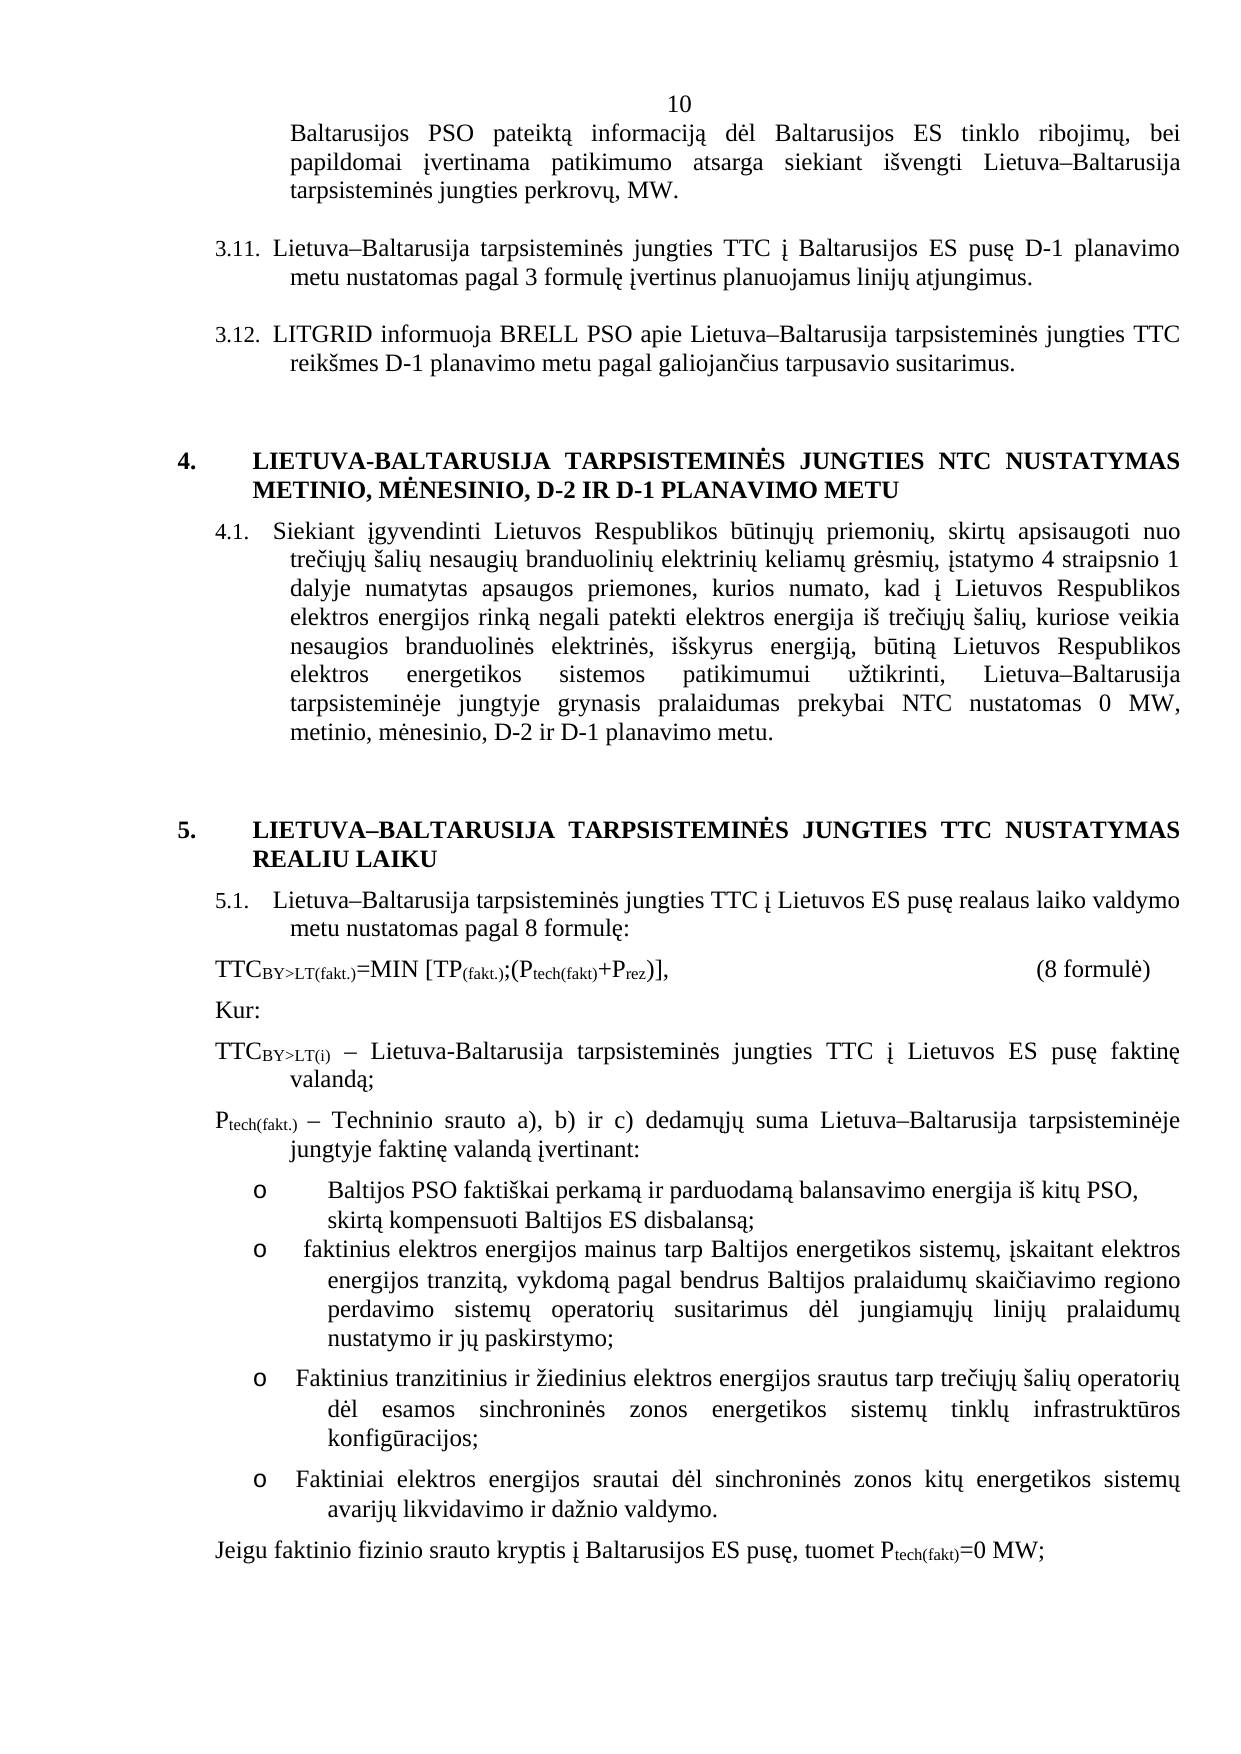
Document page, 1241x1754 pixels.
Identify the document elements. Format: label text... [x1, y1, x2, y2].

text 3.11. Lietuva‒Baltarusija tarpsisteminės jungties TTC į Baltarusijos ES pusę D-1 planavimo metu nustatomas pagal 3 formulę įvertinus planuojamus linijų atjungimus. [215, 233, 1181, 291]
text o Faktiniai elektros energijos srautai dėl sinchroninės zonos kitų energetikos sistemų avarijų likvidavimo ir dažnio valdymo. [252, 1464, 1181, 1523]
text Ptech(fakt.) ‒ Techninio srauto a), b) ir c) dedamųjų suma Lietuva‒Baltarusija tarpsisteminėje jungtyje faktinę valandą įvertinant: [215, 1105, 1181, 1163]
text o Baltijos PSO faktiškai perkamą ir parduodamą balansavimo energija iš kitų PSO, skirtą kompensuoti Baltijos ES disbalansą; [252, 1175, 1181, 1234]
text o faktinius elektros energijos mainus tarp Baltijos energetikos sistemų, įskaitant elektros energijos tranzitą, vykdomą pagal bendrus Baltijos pralaidumų skaičiavimo regiono perdavimo sistemų operatorių susitarimus dėl jungiamųjų linijų pralaidumų nustatymo ir jų paskirstymo; [252, 1234, 1181, 1351]
text Kur: [215, 995, 1181, 1024]
text Jeigu faktinio fizinio srauto kryptis į Baltarusijos ES pusę, tuomet Ptech(fakt)=0 MW; [215, 1535, 1181, 1564]
text 5.1. Lietuva‒Baltarusija tarpsisteminės jungties TTC į Lietuvos ES pusę realaus laiko valdymo metu nustatomas pagal 8 formulę: [215, 885, 1181, 942]
text 3.12. LITGRID informuoja BRELL PSO apie Lietuva‒Baltarusija tarpsisteminės jungties TTC reikšmes D-1 planavimo metu pagal galiojančius tarpusavio susitarimus. [215, 319, 1181, 377]
text 5. LIETUVA‒BALTARUSIJA TARPSISTEMINĖS JUNGTIES TTC NUSTATYMAS REALIU LAIKU [177, 815, 1181, 873]
text 4.1. Siekiant įgyvendinti Lietuvos Respublikos būtinųjų priemonių, skirtų apsisaugoti nuo trečiųjų šalių nesaugių branduolinių elektrinių keliamų grėsmių, įstatymo 4 straipsnio 1 dalyje numatytas apsaugos priemones, kurios numato, kad į Lietuvos Respublikos elektros energijos rinką negali patekti elektros energija iš trečiųjų šalių, kuriose veikia nesaugios branduolinės elektrinės, išskyrus energiją, būtiną Lietuvos Respublikos elektros energetikos sistemos patikimumui užtikrinti, Lietuva‒Baltarusija tarpsisteminėje jungtyje grynasis pralaidumas prekybai NTC nustatomas 0 MW, metinio, mėnesinio, D-2 ir D-1 planavimo metu. [215, 516, 1181, 746]
text TTCBY>LT(i) ‒ Lietuva-Baltarusija tarpsisteminės jungties TTC į Lietuvos ES pusę faktinę valandą; [215, 1036, 1181, 1093]
text Baltarusijos PSO pateiktą informaciją dėl Baltarusijos ES tinklo ribojimų, bei papildomai įvertinama patikimumo atsarga siekiant išvengti Lietuva‒Baltarusija tarpsisteminės jungties perkrovų, MW. [215, 118, 1181, 204]
text o Faktinius tranzitinius ir žiedinius elektros energijos srautus tarp trečiųjų šalių operatorių dėl esamos sinchroninės zonos energetikos sistemų tinklų infrastruktūros konfigūracijos; [252, 1363, 1181, 1452]
text TTCBY>LT(fakt.)=MIN [TP(fakt.);(Ptech(fakt)+Prez)], (8 formulė) [215, 954, 1181, 983]
text 4. LIETUVA-BALTARUSIJA TARPSISTEMINĖS JUNGTIES NTC NUSTATYMAS METINIO, MĖNESINIO, D-2 IR D-1 PLANAVIMO METU [177, 446, 1181, 504]
